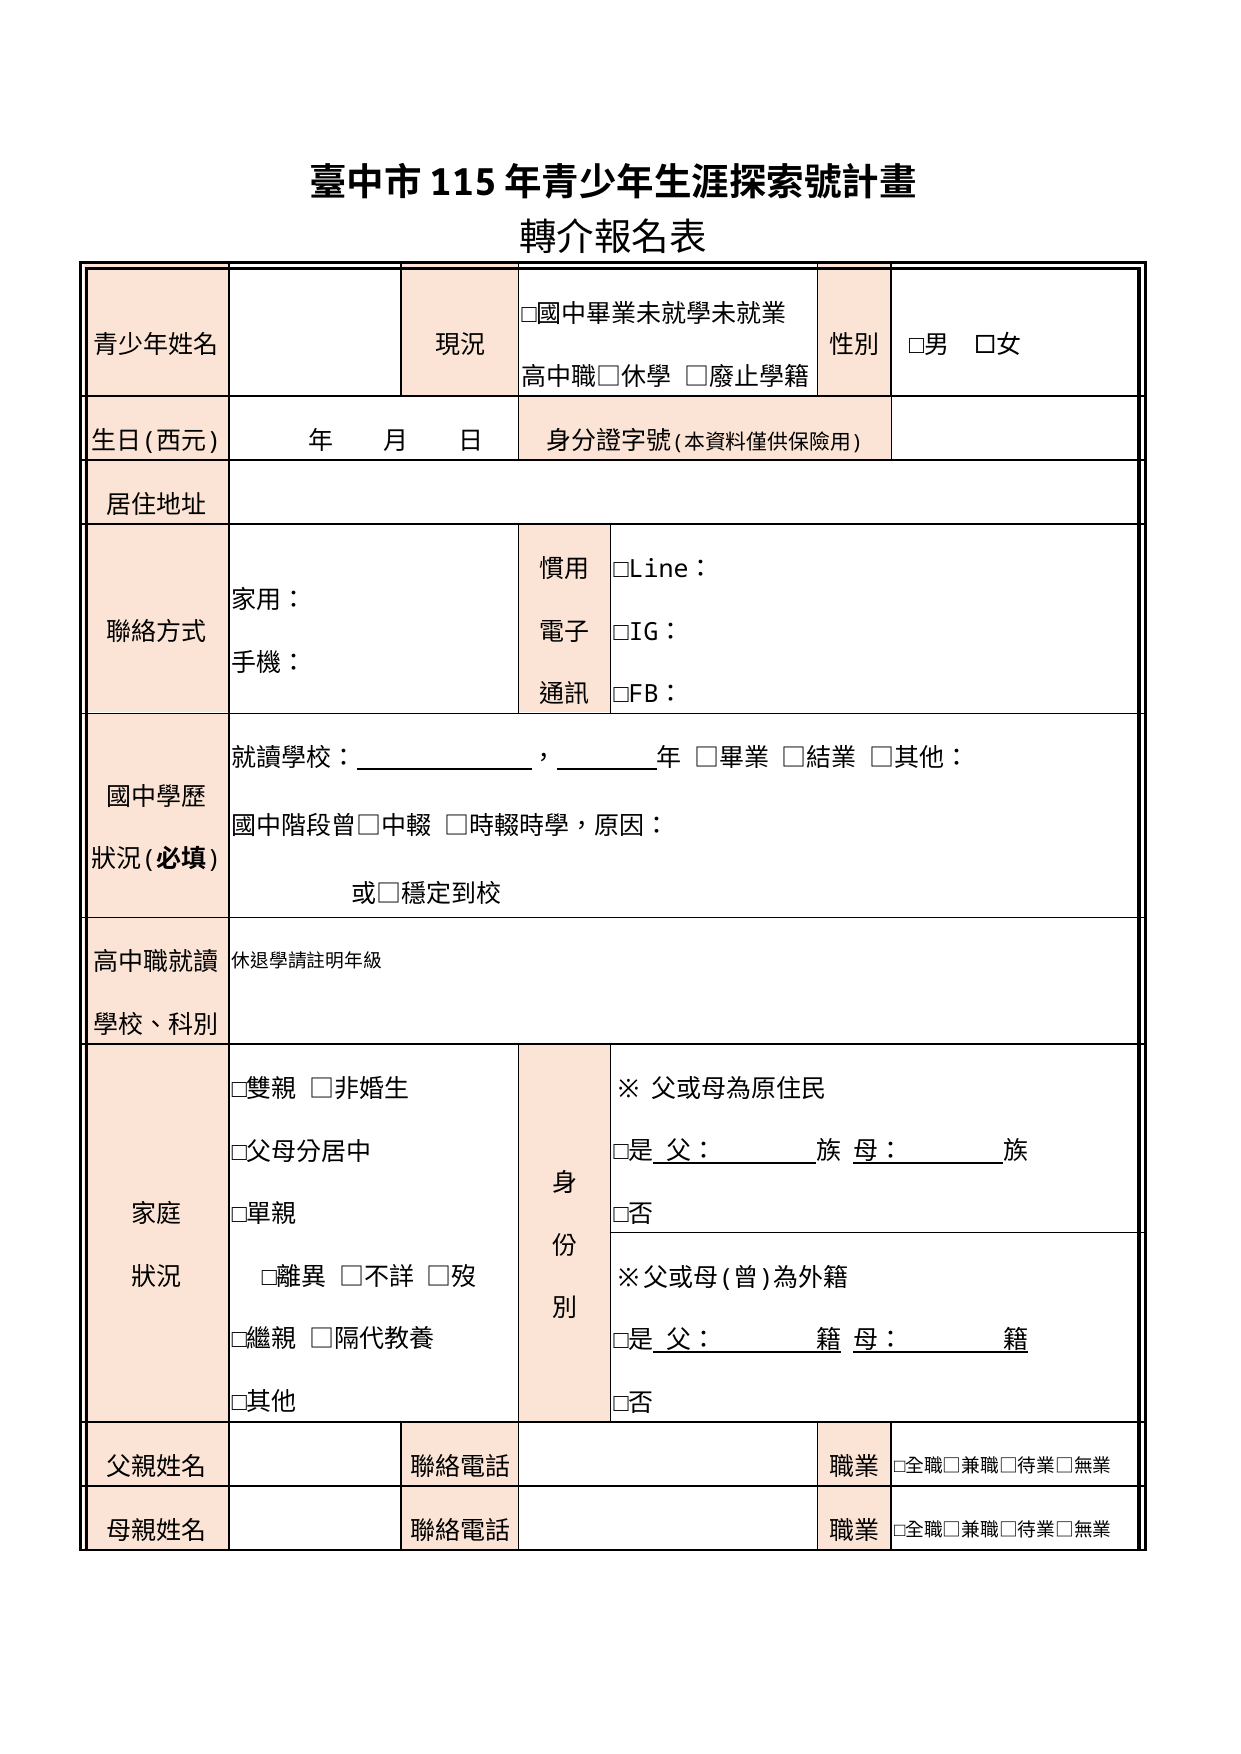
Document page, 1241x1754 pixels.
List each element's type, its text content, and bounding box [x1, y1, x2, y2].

table_cell 職業 [818, 1423, 890, 1485]
table_cell 國中學歷 狀況(必填) [88, 714, 228, 917]
table_cell 聯絡方式 [88, 525, 228, 712]
table_cell [230, 1487, 400, 1549]
table_cell 家用： 手機： [230, 525, 518, 712]
table_header 青少年姓名 [84, 264, 228, 395]
table_cell 居住地址 [88, 461, 228, 523]
table_cell 母親姓名 [88, 1487, 228, 1549]
table_header 性別 [818, 270, 890, 395]
table_cell 職業 [818, 1487, 890, 1549]
table_cell 身 份 別 [519, 1045, 610, 1421]
table_cell 身分證字號(本資料僅供保險用) [519, 397, 891, 459]
table_cell 家庭 狀況 [88, 1045, 228, 1421]
table_cell ※父或母(曾)為外籍 □是 父： 籍 母： 籍 □否 [611, 1233, 1137, 1421]
table_cell 生日(西元) [88, 397, 228, 459]
table_header □男 女 [892, 264, 1142, 395]
table_cell 聯絡電話 [402, 1423, 518, 1485]
table_cell [892, 397, 1137, 459]
table_cell □全職□兼職□待業□無業 [892, 1487, 1137, 1549]
table_cell [230, 461, 1137, 523]
text 轉介報名表 [133, 207, 1093, 261]
table_cell 聯絡電話 [402, 1487, 518, 1549]
table_cell □雙親 □非婚生 □父母分居中 □單親 □離異 □不詳 □歿 □繼親 □隔代教養 □其他 [230, 1045, 518, 1421]
table_cell 慣用 電子 通訊 [519, 525, 610, 712]
table_cell □Line： □IG： □FB： [611, 525, 1137, 712]
table_cell □全職□兼職□待業□無業 [892, 1423, 1137, 1485]
table_cell 休退學請註明年級 [230, 918, 1137, 1043]
text 臺中市115年青少年生涯探索號計畫 [133, 152, 1093, 207]
table_cell 父親姓名 [88, 1423, 228, 1485]
table_header 現況 [402, 270, 518, 395]
table_cell [519, 1487, 817, 1549]
table_cell 父或母為原住民 □是 父： 族 母： 族 □否 [611, 1045, 1137, 1232]
table_cell 年 月 日 [230, 397, 518, 459]
table_header [230, 270, 400, 395]
table_cell [519, 1423, 817, 1485]
table_cell 高中職就讀學校、科別 [88, 918, 228, 1043]
table_header □國中畢業未就學未就業 高中職□休學 □廢止學籍 [519, 270, 817, 395]
table_cell [230, 1423, 400, 1485]
table_cell 就讀學校： ， 年 □畢業 □結業 □其他： 國中階段曾□中輟 □時輟時學，原因： 或□穩定到校 [230, 714, 1137, 917]
